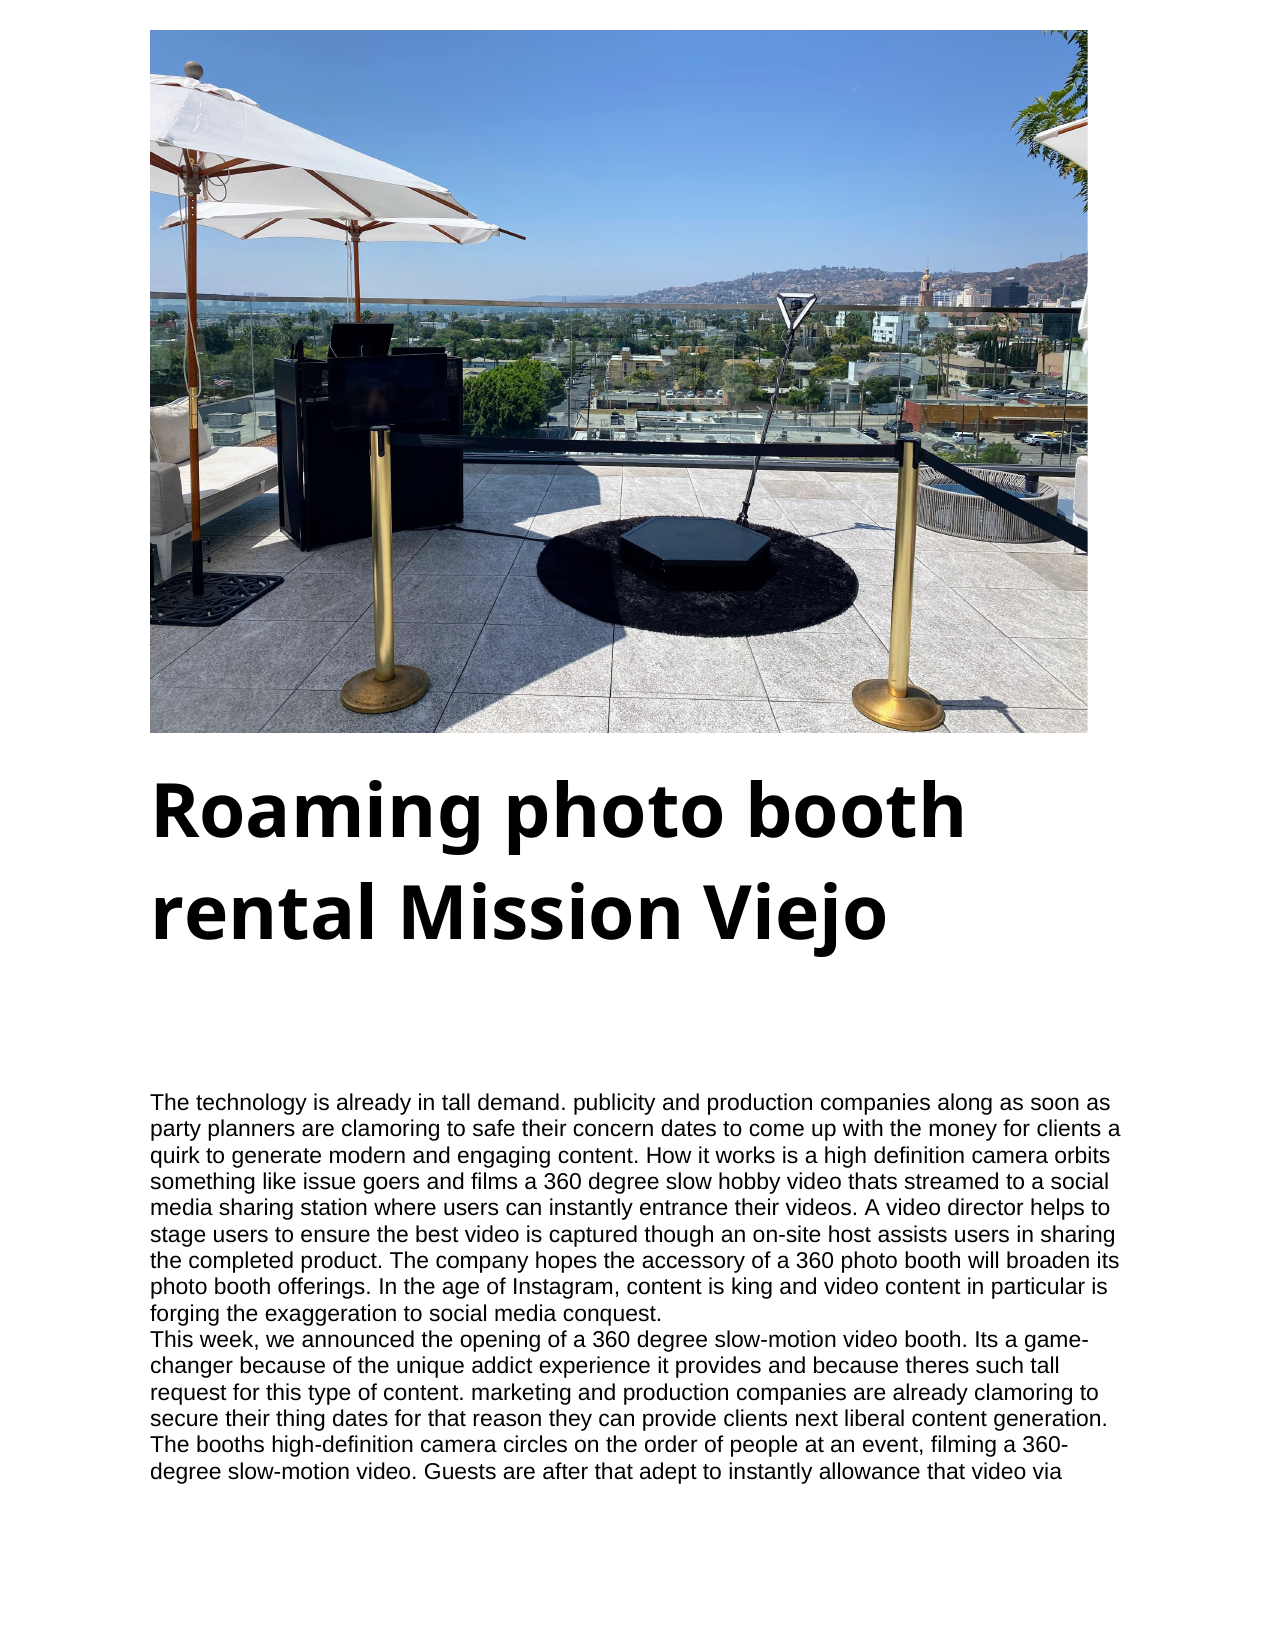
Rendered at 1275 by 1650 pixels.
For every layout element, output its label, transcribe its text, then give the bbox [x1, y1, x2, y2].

text The technology is already in tall demand. publicity and production companies along as soon as party planners are clamoring to safe their concern dates to come up with the money for clients a quirk to generate modern and engaging content. How it works is a high definition camera orbits something like issue goers and films a 360 degree slow hobby video thats streamed to a social media sharing station where users can instantly entrance their videos. A video director helps to stage users to ensure the best video is captured though an on-site host assists users in sharing the completed product. The company hopes the accessory of a 360 photo booth will broaden its photo booth offerings. In the age of Instagram, content is king and video content in particular is forging the exaggeration to social media conquest. [150, 1089, 1125, 1326]
subtitle Roaming photo booth rental Mission Viejo [150, 757, 1125, 962]
picture [150, 30, 1088, 733]
text This week, we announced the opening of a 360 degree slow-motion video booth. Its a game-changer because of the unique addict experience it provides and because theres such tall request for this type of content. marketing and production companies are already clamoring to secure their thing dates for that reason they can provide clients next liberal content generation. The booths high-definition camera circles on the order of people at an event, filming a 360-degree slow-motion video. Guests are after that adept to instantly allowance that video via [150, 1326, 1125, 1484]
